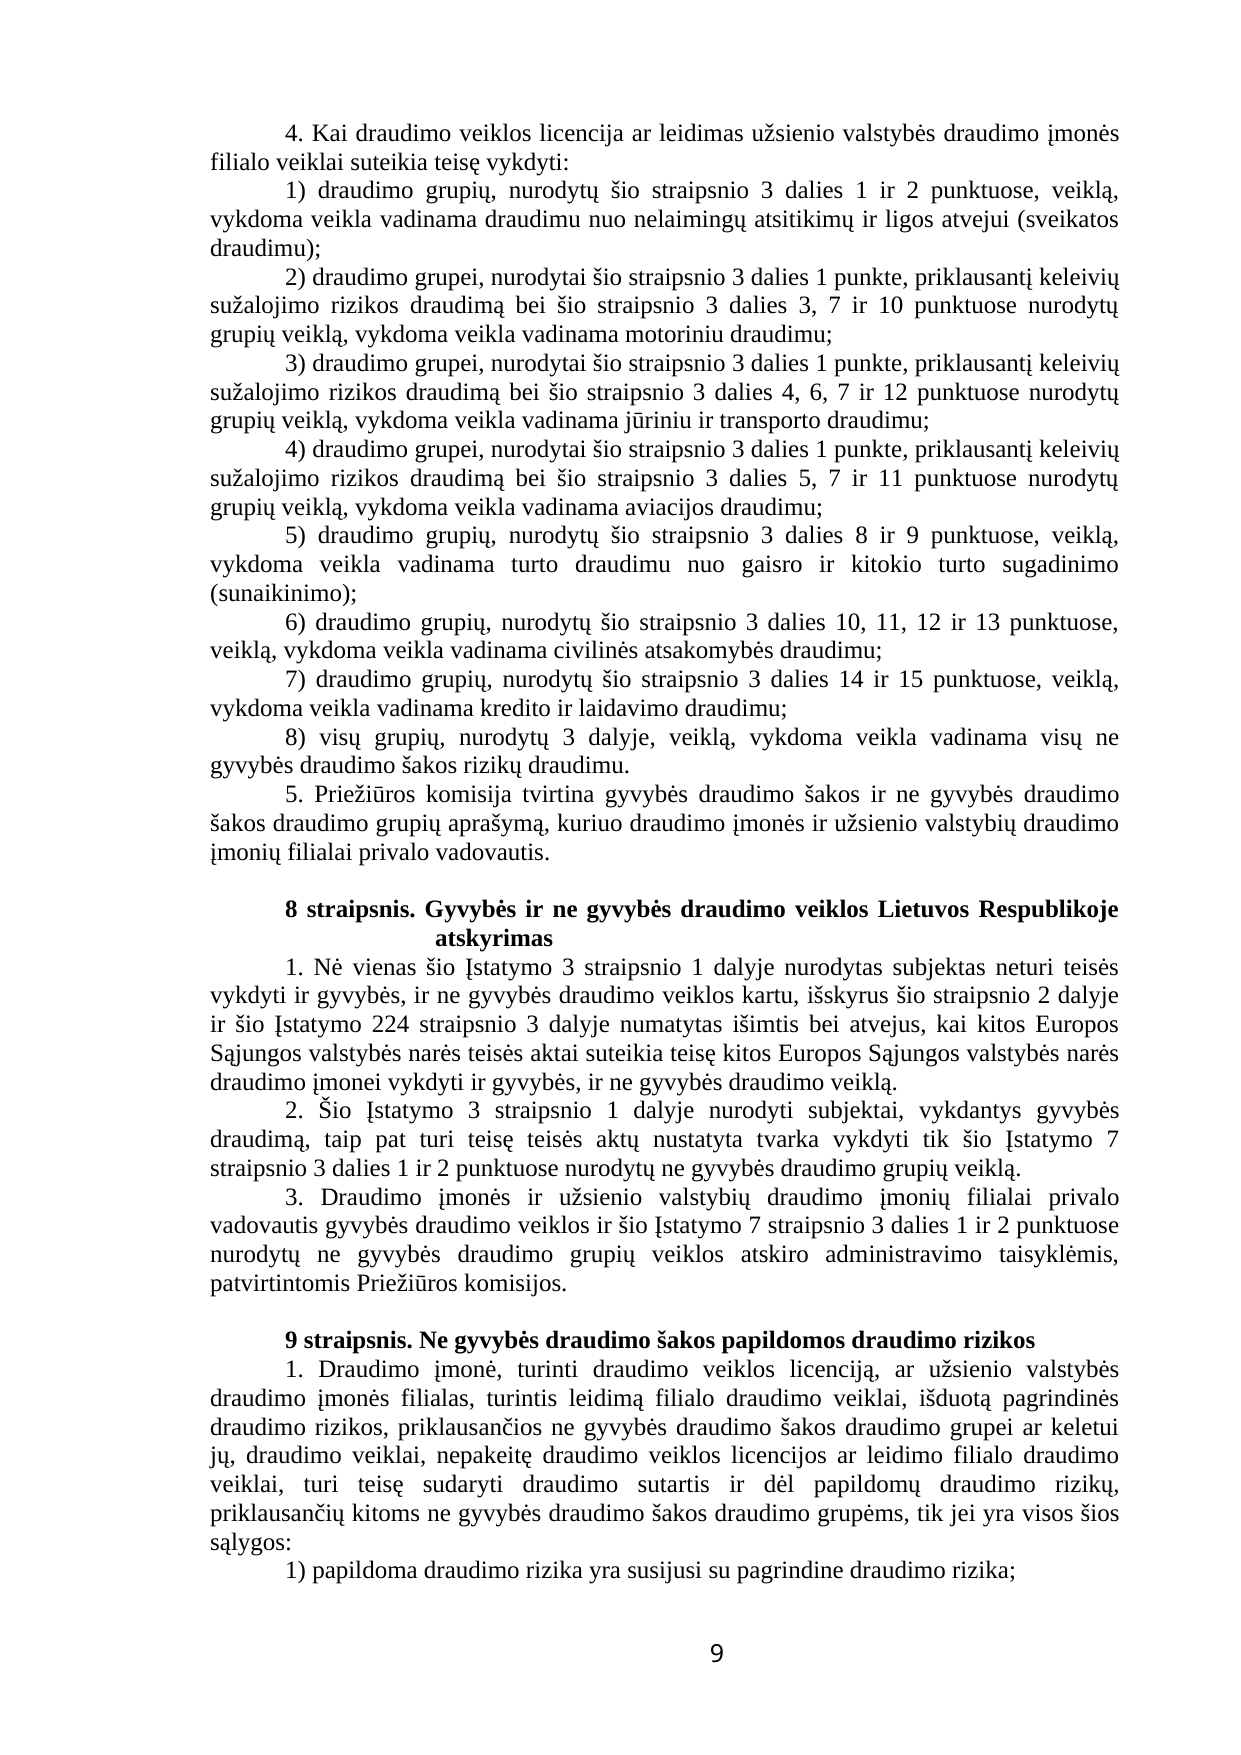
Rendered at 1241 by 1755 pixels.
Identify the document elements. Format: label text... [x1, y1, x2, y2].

text 8) visų grupių, nurodytų 3 dalyje, veiklą, vykdoma veikla vadinama visų ne gyvybės draudimo šakos rizikų draudimu. [210, 722, 1120, 779]
text 1) papildoma draudimo rizika yra susijusi su pagrindine draudimo rizika; [210, 1556, 1120, 1584]
text 5. Priežiūros komisija tvirtina gyvybės draudimo šakos ir ne gyvybės draudimo šakos draudimo grupių aprašymą, kuriuo draudimo įmonės ir užsienio valstybių draudimo įmonių filialai privalo vadovautis. [210, 779, 1120, 866]
text 5) draudimo grupių, nurodytų šio straipsnio 3 dalies 8 ir 9 punktuose, veiklą, vykdoma veikla vadinama turto draudimu nuo gaisro ir kitokio turto sugadinimo (sunaikinimo); [210, 521, 1120, 607]
text 9 straipsnis. Ne gyvybės draudimo šakos papildomos draudimo rizikos [210, 1326, 1120, 1354]
text 1) draudimo grupių, nurodytų šio straipsnio 3 dalies 1 ir 2 punktuose, veiklą, vykdoma veikla vadinama draudimu nuo nelaimingų atsitikimų ir ligos atvejui (sveikatos draudimu); [210, 176, 1120, 262]
text 7) draudimo grupių, nurodytų šio straipsnio 3 dalies 14 ir 15 punktuose, veiklą, vykdoma veikla vadinama kredito ir laidavimo draudimu; [210, 664, 1120, 722]
text 6) draudimo grupių, nurodytų šio straipsnio 3 dalies 10, 11, 12 ir 13 punktuose, veiklą, vykdoma veikla vadinama civilinės atsakomybės draudimu; [210, 607, 1120, 664]
text 8 straipsnis. Gyvybės ir ne gyvybės draudimo veiklos Lietuvos Respublikoje atskyrimas [285, 894, 1120, 952]
text 4) draudimo grupei, nurodytai šio straipsnio 3 dalies 1 punkte, priklausantį keleivių sužalojimo rizikos draudimą bei šio straipsnio 3 dalies 5, 7 ir 11 punktuose nurodytų grupių veiklą, vykdoma veikla vadinama aviacijos draudimu; [210, 434, 1120, 521]
text 1. Nė vienas šio Įstatymo 3 straipsnio 1 dalyje nurodytas subjektas neturi teisės vykdyti ir gyvybės, ir ne gyvybės draudimo veiklos kartu, išskyrus šio straipsnio 2 dalyje ir šio Įstatymo 224 straipsnio 3 dalyje numatytas išimtis bei atvejus, kai kitos Europos Sąjungos valstybės narės teisės aktai suteikia teisę kitos Europos Sąjungos valstybės narės draudimo įmonei vykdyti ir gyvybės, ir ne gyvybės draudimo veiklą. [210, 952, 1120, 1096]
text 3. Draudimo įmonės ir užsienio valstybių draudimo įmonių filialai privalo vadovautis gyvybės draudimo veiklos ir šio Įstatymo 7 straipsnio 3 dalies 1 ir 2 punktuose nurodytų ne gyvybės draudimo grupių veiklos atskiro administravimo taisyklėmis, patvirtintomis Priežiūros komisijos. [210, 1182, 1120, 1297]
text 1. Draudimo įmonė, turinti draudimo veiklos licenciją, ar užsienio valstybės draudimo įmonės filialas, turintis leidimą filialo draudimo veiklai, išduotą pagrindinės draudimo rizikos, priklausančios ne gyvybės draudimo šakos draudimo grupei ar keletui jų, draudimo veiklai, nepakeitę draudimo veiklos licencijos ar leidimo filialo draudimo veiklai, turi teisę sudaryti draudimo sutartis ir dėl papildomų draudimo rizikų, priklausančių kitoms ne gyvybės draudimo šakos draudimo grupėms, tik jei yra visos šios sąlygos: [210, 1354, 1120, 1556]
text 2) draudimo grupei, nurodytai šio straipsnio 3 dalies 1 punkte, priklausantį keleivių sužalojimo rizikos draudimą bei šio straipsnio 3 dalies 3, 7 ir 10 punktuose nurodytų grupių veiklą, vykdoma veikla vadinama motoriniu draudimu; [210, 262, 1120, 348]
text 3) draudimo grupei, nurodytai šio straipsnio 3 dalies 1 punkte, priklausantį keleivių sužalojimo rizikos draudimą bei šio straipsnio 3 dalies 4, 6, 7 ir 12 punktuose nurodytų grupių veiklą, vykdoma veikla vadinama jūriniu ir transporto draudimu; [210, 348, 1120, 434]
text 2. Šio Įstatymo 3 straipsnio 1 dalyje nurodyti subjektai, vykdantys gyvybės draudimą, taip pat turi teisę teisės aktų nustatyta tvarka vykdyti tik šio Įstatymo 7 straipsnio 3 dalies 1 ir 2 punktuose nurodytų ne gyvybės draudimo grupių veiklą. [210, 1096, 1120, 1182]
text 4. Kai draudimo veiklos licencija ar leidimas užsienio valstybės draudimo įmonės filialo veiklai suteikia teisę vykdyti: [210, 118, 1120, 176]
